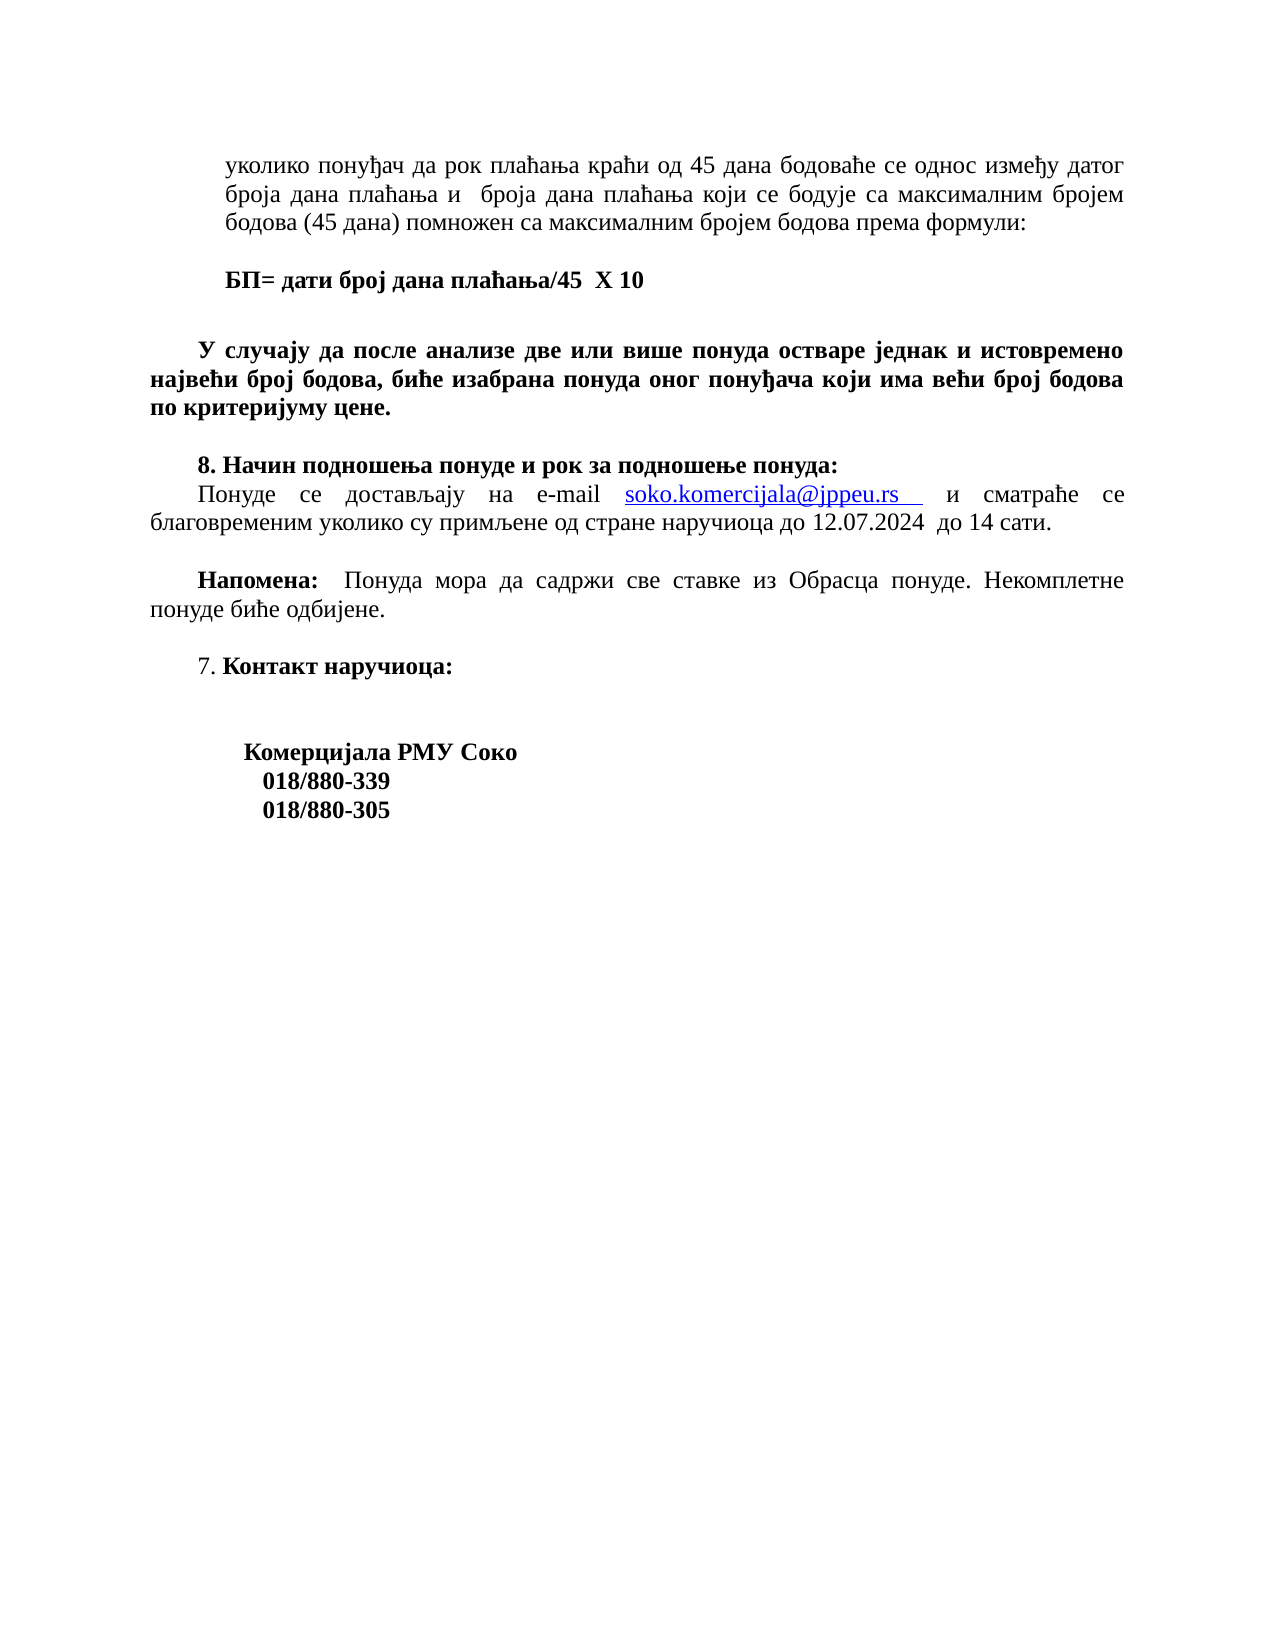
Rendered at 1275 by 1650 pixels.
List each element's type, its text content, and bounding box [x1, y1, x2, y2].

text 018/880-339 [225, 766, 1125, 795]
text Комерцијала РМУ Соко [225, 737, 1125, 766]
text 8. Начин подношења понуде и рок за подношење понуда: [150, 450, 1125, 479]
text уколико понуђач да рок плаћања краћи од 45 дана бодоваће се однос између датог броја дана плаћања и броја дана плаћања који се бодује са максималним бројем бодова (45 дана) помножен са максималним бројем бодова према формули: [225, 150, 1125, 236]
text БП= дати број дана плаћања/45 X 10 [225, 265, 1125, 294]
text Понуде се достављају на e-mail soko.komercijala@jppeu.rs и сматрaће се благовременим уколико су примљене од стране наручиоца до 12.07.2024 до 14 сати. [150, 479, 1125, 536]
text 018/880-305 [225, 795, 1125, 824]
text У случају да после анализе две или више понуда остваре једнак и истовремено највећи број бодова, биће изабрана понуда оног понуђача који има већи број бодова по критеријуму цене. [150, 335, 1125, 421]
text Напомена: Понуда мора да садржи све ставке из Обрасца понуде. Некомплетне понуде биће одбијене. [150, 565, 1125, 622]
list Контакт наручиоца: [150, 651, 1125, 680]
